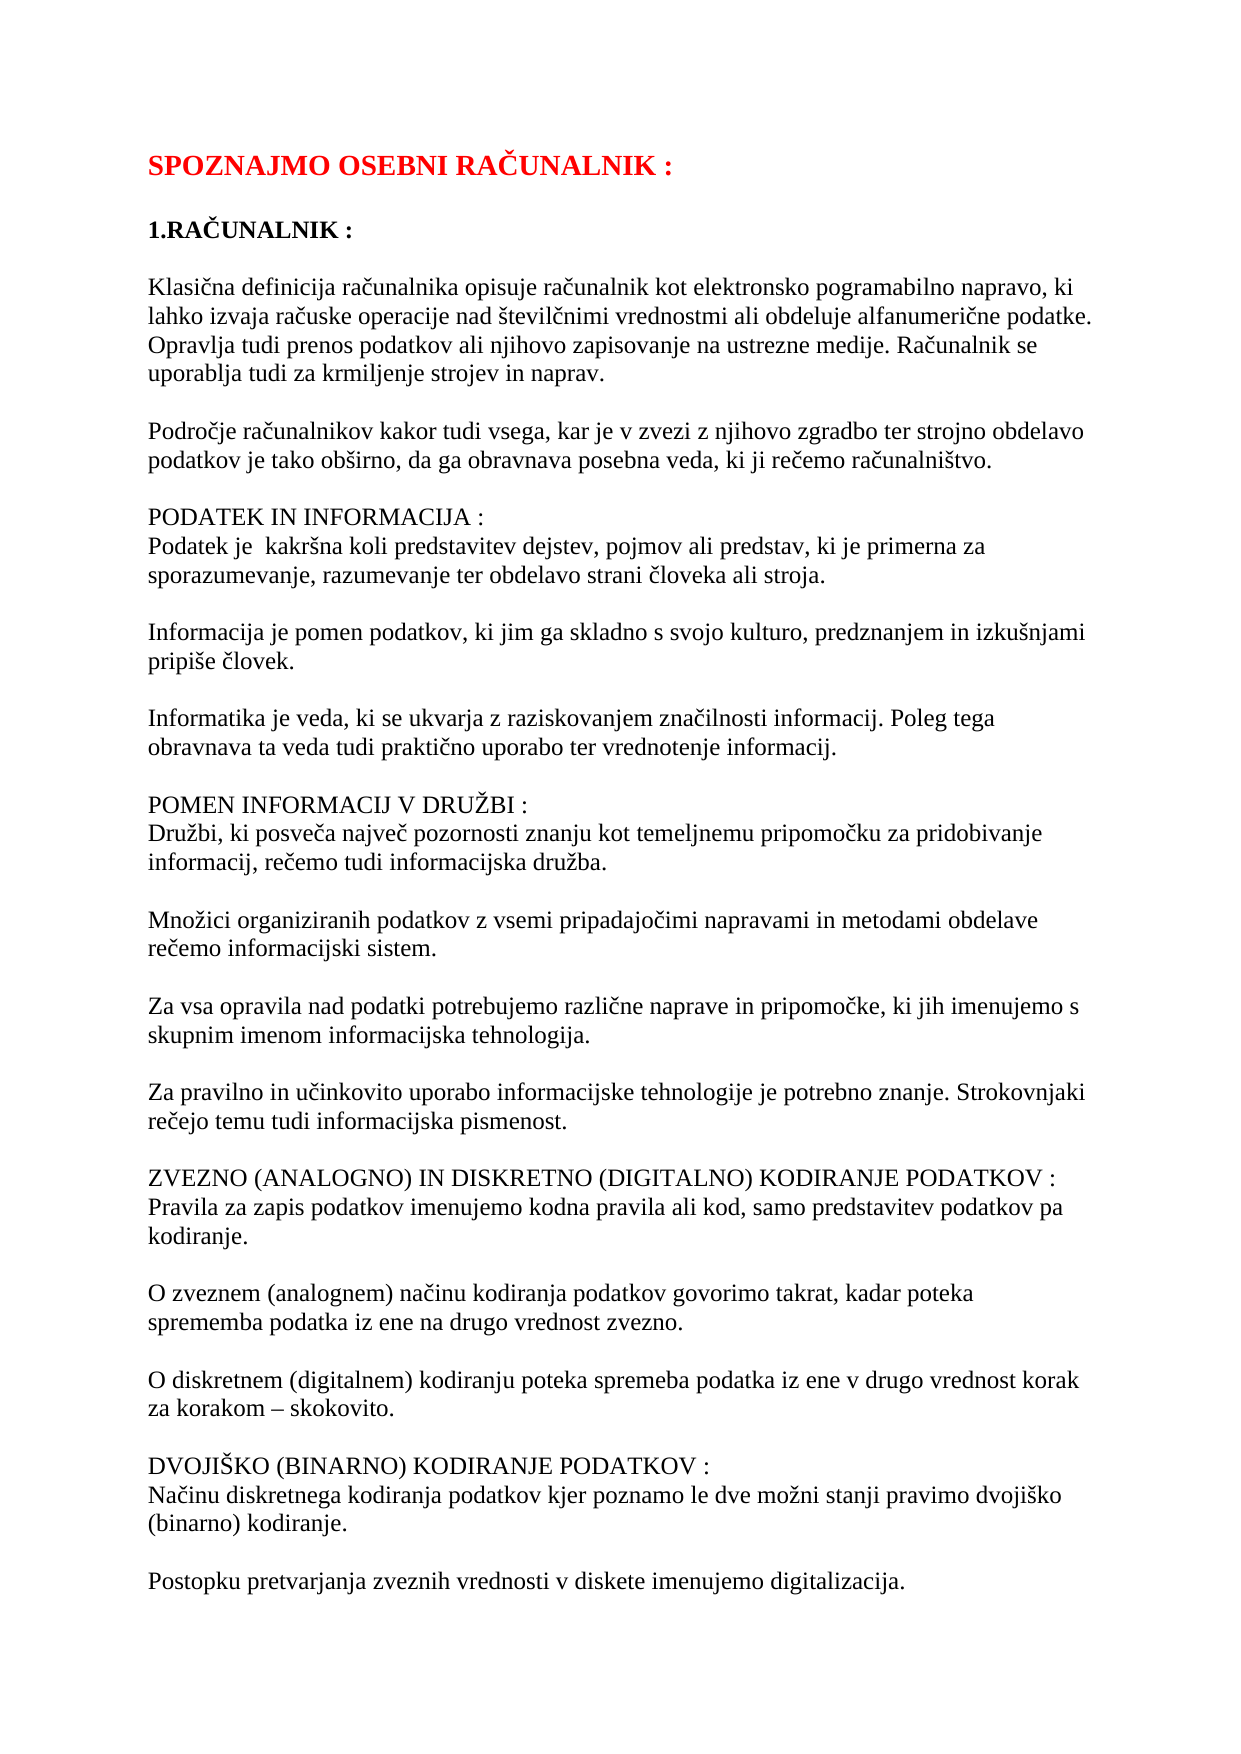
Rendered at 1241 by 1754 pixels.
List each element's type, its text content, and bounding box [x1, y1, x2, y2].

text PODATEK IN INFORMACIJA : [148, 502, 1093, 531]
text DVOJIŠKO (BINARNO) KODIRANJE PODATKOV : [148, 1451, 1093, 1480]
text ZVEZNO (ANALOGNO) IN DISKRETNO (DIGITALNO) KODIRANJE PODATKOV : [148, 1163, 1093, 1192]
text Informacija je pomen podatkov, ki jim ga skladno s svojo kulturo, predznanjem in izkušnjami pripiše človek. [148, 617, 1093, 675]
text SPOZNAJMO OSEBNI RAČUNALNIK : [148, 148, 1093, 181]
text Informatika je veda, ki se ukvarja z raziskovanjem značilnosti informacij. Poleg tega obravnava ta veda tudi praktično uporabo ter vrednotenje informacij. [148, 703, 1093, 761]
text 1.RAČUNALNIK : [148, 215, 1093, 243]
text Področje računalnikov kakor tudi vsega, kar je v zvezi z njihovo zgradbo ter strojno obdelavo podatkov je tako obširno, da ga obravnava posebna veda, ki ji rečemo računalništvo. [148, 416, 1093, 473]
text Postopku pretvarjanja zveznih vrednosti v diskete imenujemo digitalizacija. [148, 1566, 1093, 1595]
text Množici organiziranih podatkov z vsemi pripadajočimi napravami in metodami obdelave rečemo informacijski sistem. [148, 905, 1093, 962]
text Za vsa opravila nad podatki potrebujemo različne naprave in pripomočke, ki jih imenujemo s skupnim imenom informacijska tehnologija. [148, 991, 1093, 1048]
text Pravila za zapis podatkov imenujemo kodna pravila ali kod, samo predstavitev podatkov pa kodiranje. [148, 1192, 1093, 1250]
text O diskretnem (digitalnem) kodiranju poteka spremeba podatka iz ene v drugo vrednost korak za korakom – skokovito. [148, 1365, 1093, 1422]
text Podatek je kakršna koli predstavitev dejstev, pojmov ali predstav, ki je primerna za sporazumevanje, razumevanje ter obdelavo strani človeka ali stroja. [148, 531, 1093, 588]
text POMEN INFORMACIJ V DRUŽBI : [148, 790, 1093, 818]
text Klasična definicija računalnika opisuje računalnik kot elektronsko pogramabilno napravo, ki lahko izvaja račuske operacije nad številčnimi vrednostmi ali obdeluje alfanumerične podatke. Opravlja tudi prenos podatkov ali njihovo zapisovanje na ustrezne medije. Računalnik se uporablja tudi za krmiljenje strojev in naprav. [148, 272, 1093, 387]
text O zveznem (analognem) načinu kodiranja podatkov govorimo takrat, kadar poteka sprememba podatka iz ene na drugo vrednost zvezno. [148, 1278, 1093, 1336]
text Družbi, ki posveča največ pozornosti znanju kot temeljnemu pripomočku za pridobivanje informacij, rečemo tudi informacijska družba. [148, 818, 1093, 876]
text Načinu diskretnega kodiranja podatkov kjer poznamo le dve možni stanji pravimo dvojiško (binarno) kodiranje. [148, 1480, 1093, 1537]
text Za pravilno in učinkovito uporabo informacijske tehnologije je potrebno znanje. Strokovnjaki rečejo temu tudi informacijska pismenost. [148, 1077, 1093, 1135]
